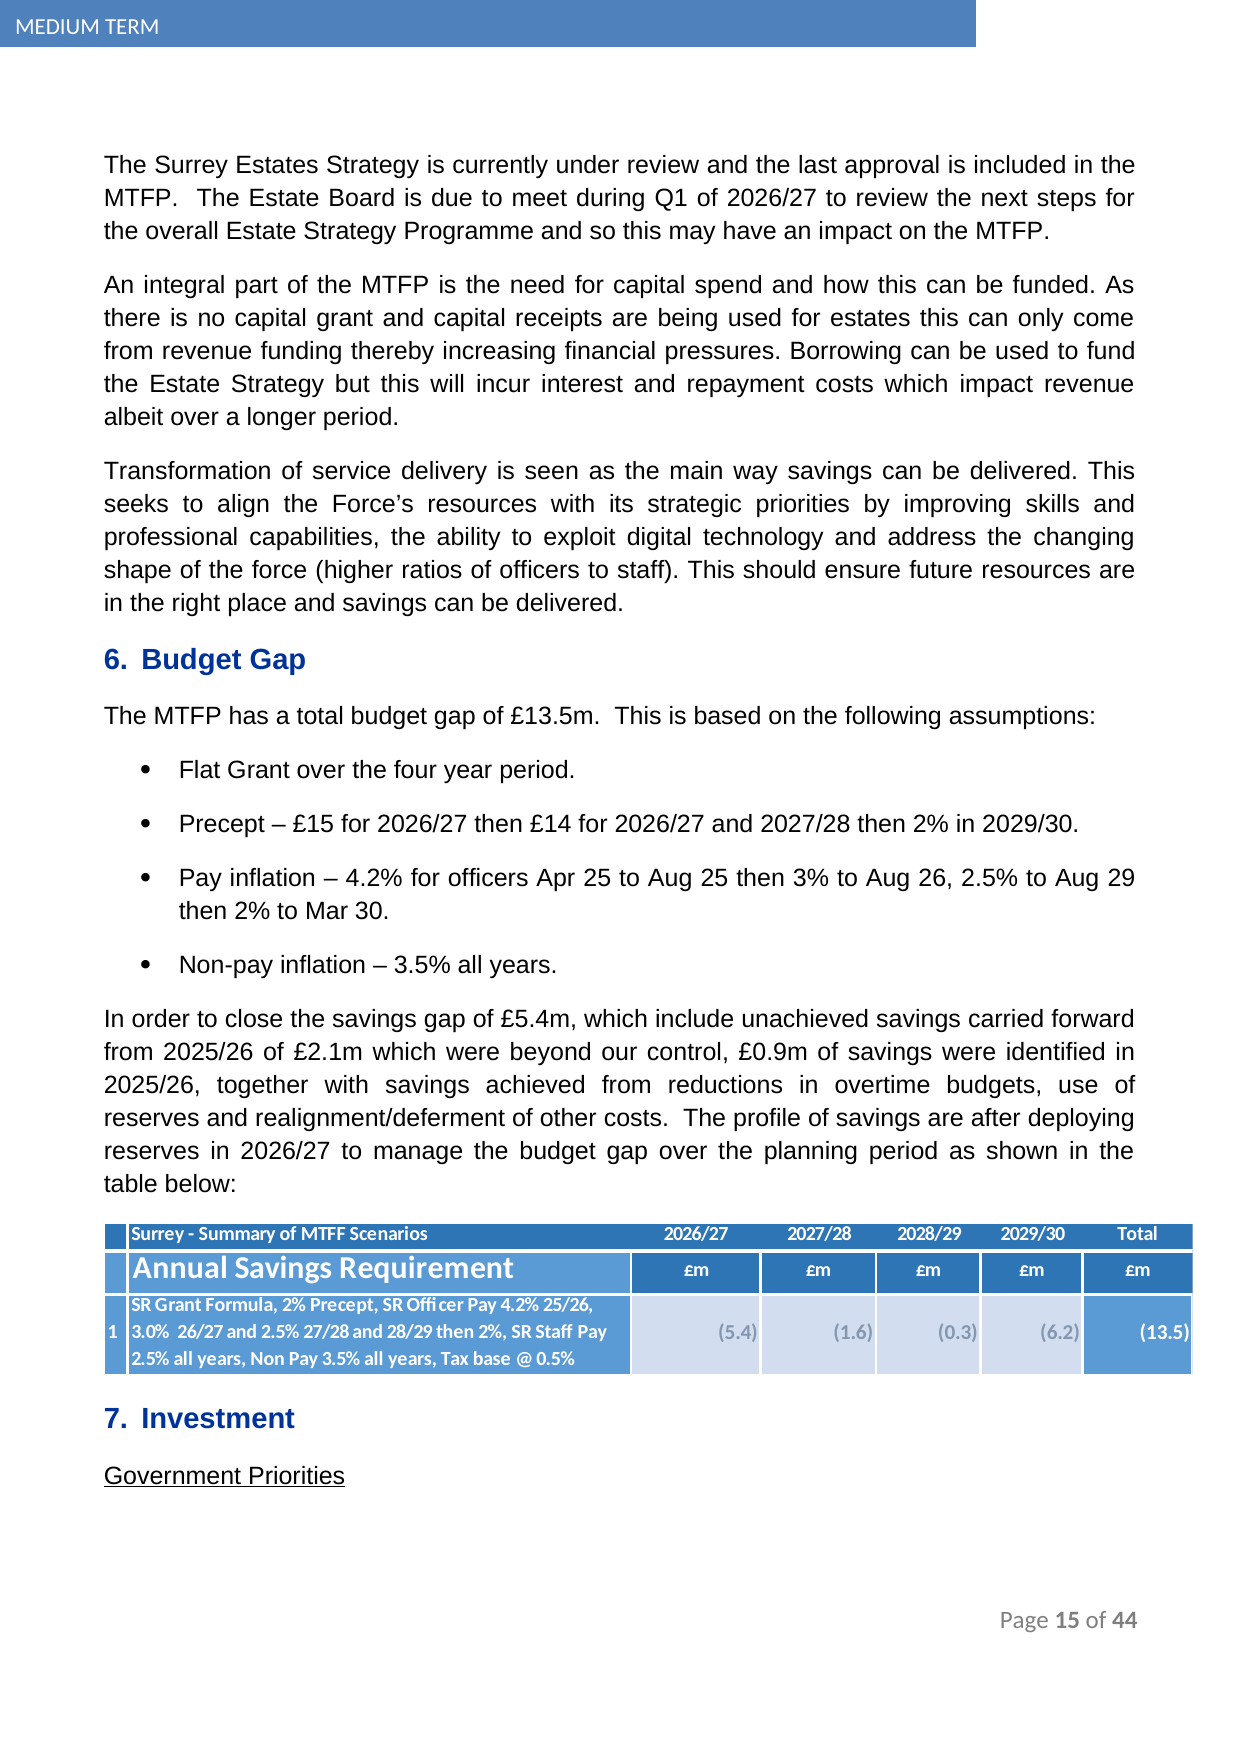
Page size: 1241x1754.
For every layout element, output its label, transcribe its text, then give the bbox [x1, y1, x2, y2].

list Flat Grant over the four year period. [141, 755, 1137, 784]
text In order to close the savings gap of £5.4m, which include unachieved savings carried forward from 2025/26 of £2.1m which were beyond our control, £0.9m of savings were identified in 2025/26, together with savings achieved from reductions in overtime budgets, use of reserves and realignment/deferment of other costs. The profile of savings are after deploying reserves in 2026/27 to manage the budget gap over the planning period as shown in the table below: [103, 1004, 1137, 1198]
text The Surrey Estates Strategy is currently under review and the last approval is included in the MTFP. The Estate Board is due to meet during Q1 of 2026/27 to review the next steps for the overall Estate Strategy Programme and so this may have an impact on the MTFP. [103, 150, 1137, 245]
list Non-pay inflation – 3.5% all years. [141, 950, 1137, 979]
text Transformation of service delivery is seen as the main way savings can be delivered. This seeks to align the Force’s resources with its strategic priorities by improving skills and professional capabilities, the ability to exploit digital technology and address the changing shape of the force (higher ratios of officers to staff). This should ensure future resources are in the right place and savings can be delivered. [103, 456, 1137, 617]
list Budget Gap [103, 642, 1137, 675]
list Investment [103, 1402, 1137, 1435]
list Pay inflation – 4.2% for officers Apr 25 to Aug 25 then 3% to Aug 26, 2.5% to Aug 29 then 2% to Mar 30. [141, 863, 1137, 925]
text Government Priorities [103, 1461, 1137, 1490]
list Precept – £15 for 2026/27 then £14 for 2026/27 and 2027/28 then 2% in 2029/30. [141, 809, 1137, 838]
text The MTFP has a total budget gap of £13.5m. This is based on the following assumptions: [103, 701, 1137, 730]
text An integral part of the MTFP is the need for capital spend and how this can be funded. As there is no capital grant and capital receipts are being used for estates this can only come from revenue funding thereby increasing financial pressures. Borrowing can be used to fund the Estate Strategy but this will incur interest and repayment costs which impact revenue albeit over a longer period. [103, 270, 1137, 431]
